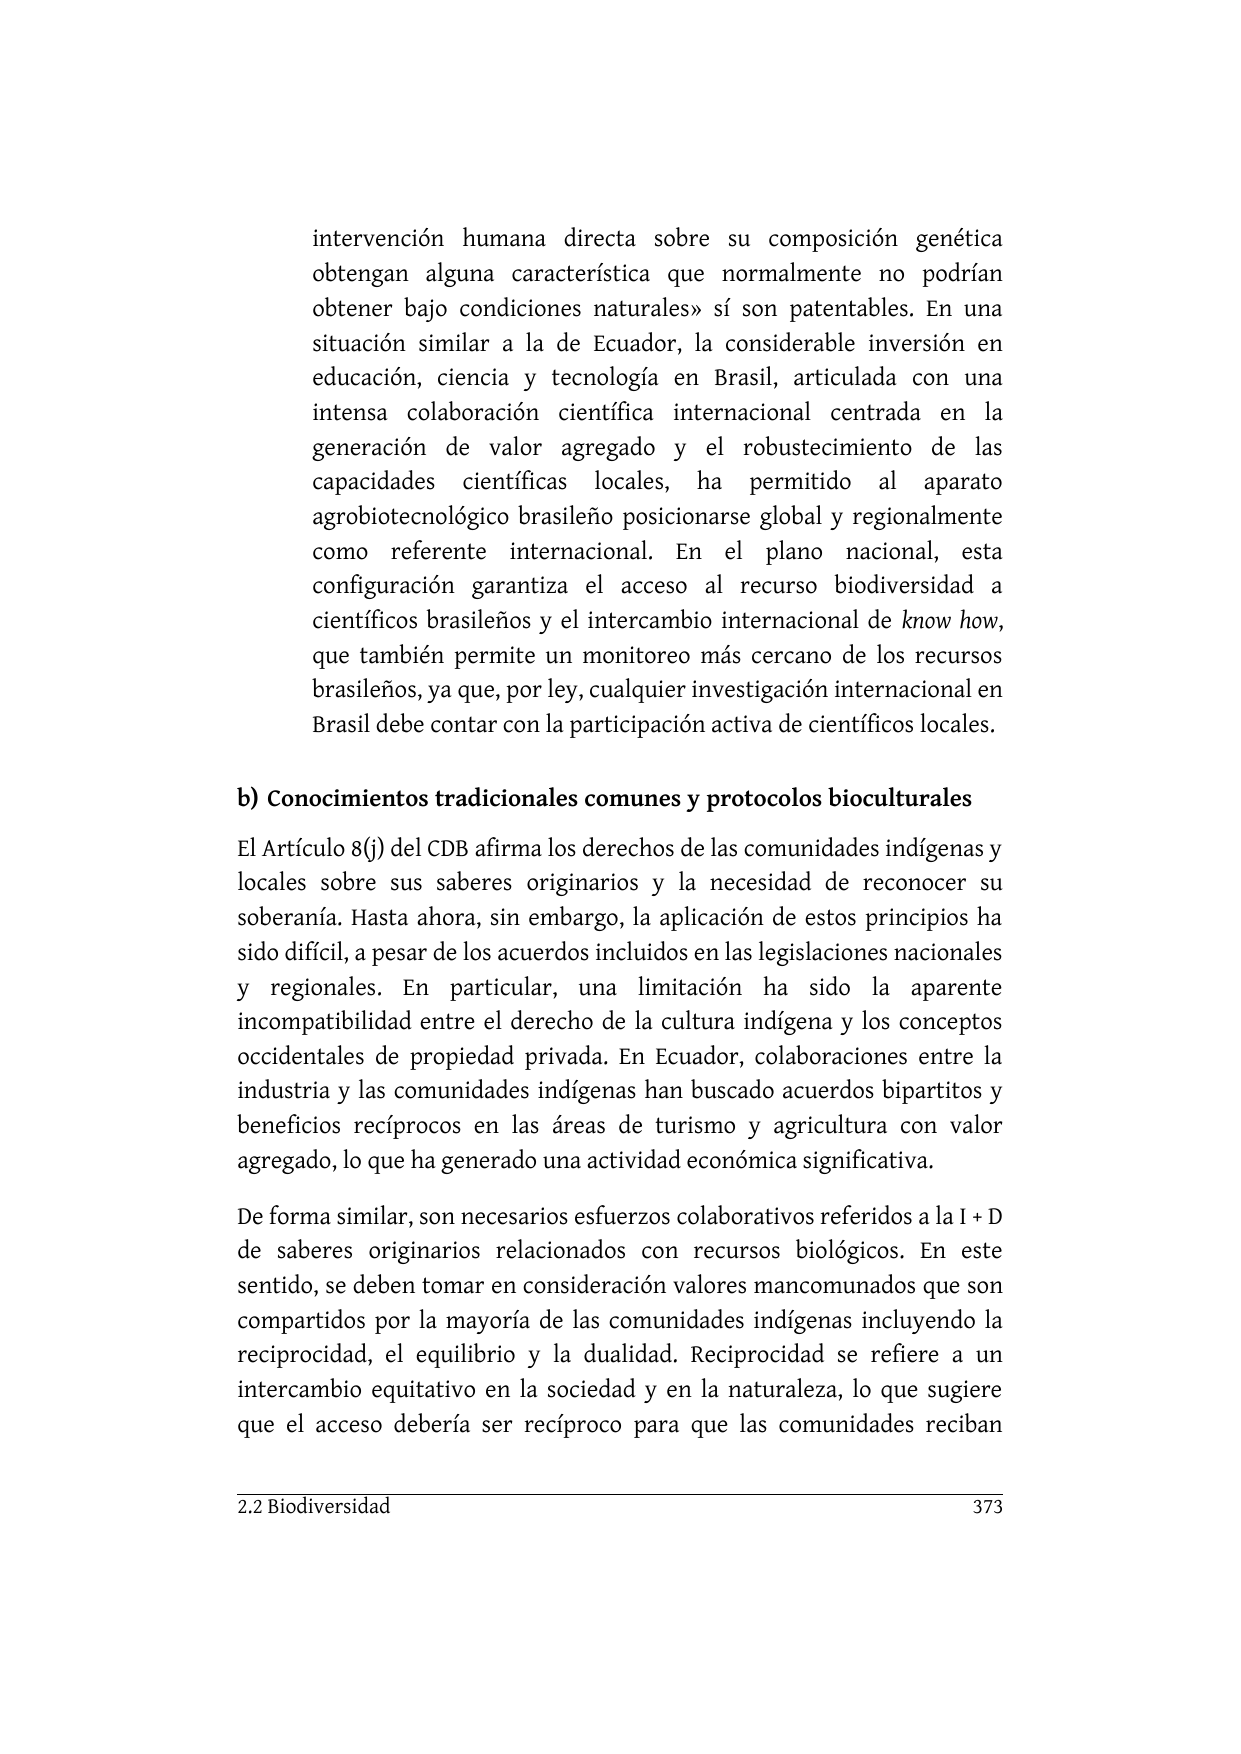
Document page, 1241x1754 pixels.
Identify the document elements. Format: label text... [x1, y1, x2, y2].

text De forma similar, son necesarios esfuerzos colaborativos referidos a la I + D de saberes originarios relacionados con recursos biológicos. En este sentido, se deben tomar en consideración valores mancomunados que son compartidos por la mayoría de las comunidades indígenas incluyendo la reciprocidad, el equilibrio y la dualidad. Reciprocidad se refiere a un intercambio equitativo en la sociedad y en la naturaleza, lo que sugiere que el acceso debería ser recíproco para que las comunidades reciban [237, 1202, 1003, 1439]
subtitle Conocimientos tradicionales comunes y protocolos bioculturales [237, 784, 1003, 813]
text El Artículo 8(j) del CDB afirma los derechos de las comunidades indígenas y locales sobre sus saberes originarios y la necesidad de reconocer su soberanía. Hasta ahora, sin embargo, la aplicación de estos principios ha sido difícil, a pesar de los acuerdos incluidos en las legislaciones nacionales y regionales. En particular, una limitación ha sido la aparente incompatibilidad entre el derecho de la cultura indígena y los conceptos occidentales de propiedad privada. En Ecuador, colaboraciones entre la industria y las comunidades indígenas han buscado acuerdos bipartitos y beneficios recíprocos en las áreas de turismo y agricultura con valor agregado, lo que ha generado una actividad económica significativa. [237, 834, 1003, 1175]
list intervención humana directa sobre su composición genética obtengan alguna característica que normalmente no podrían obtener bajo condiciones naturales» sí son patentables. En una situación similar a la de Ecuador, la considerable inversión en educación, ciencia y tecnología en Brasil, articulada con una intensa colaboración científica internacional centrada en la generación de valor agregado y el robustecimiento de las capacidades científicas locales, ha permitido al aparato agrobiotecnológico brasileño posicionarse global y regionalmente como referente internacional. En el plano nacional, esta configuración garantiza el acceso al recurso biodiversidad a científicos brasileños y el intercambio internacional de know how, que también permite un monitoreo más cercano de los recursos brasileños, ya que, por ley, cualquier investigación internacional en Brasil debe contar con la participación activa de científicos locales. [274, 225, 1003, 739]
